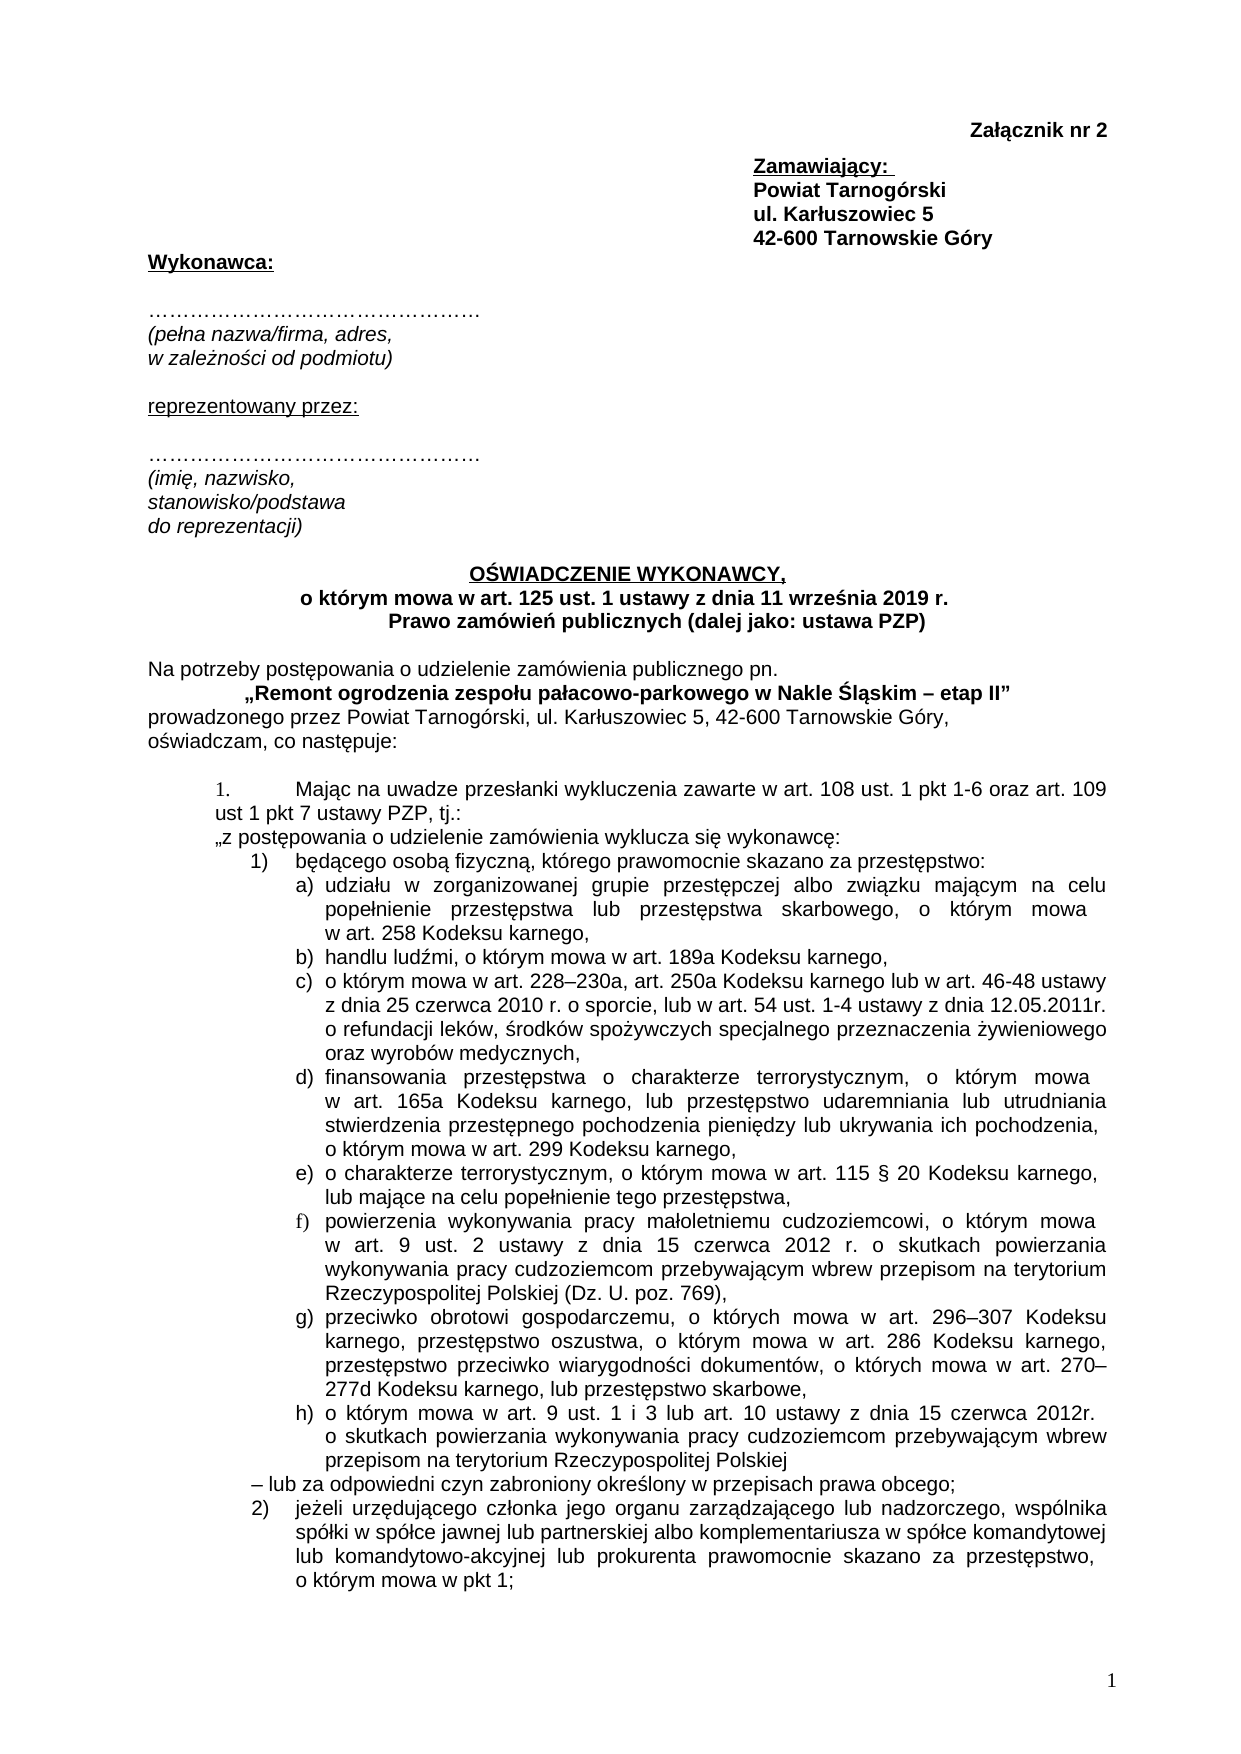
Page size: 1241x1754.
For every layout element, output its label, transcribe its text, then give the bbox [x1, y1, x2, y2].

text Zamawiający: [753, 154, 1034, 178]
text Powiat Tarnogórski [753, 178, 1034, 202]
text ………………………………………… [148, 442, 487, 466]
text (imię, nazwisko, stanowisko/podstawa do reprezentacji) [148, 466, 487, 537]
text w zależności od podmiotu) [148, 346, 487, 370]
list handlu ludźmi, o którym mowa w art. 189a Kodeksu karnego, [295, 945, 1107, 969]
text oświadczam, co następuje: [148, 729, 1107, 753]
list przeciwko obrotowi gospodarczemu, o których mowa w art. 296–307 Kodeksu karnego, przestępstwo oszustwa, o którym mowa w art. 286 Kodeksu karnego, przestępstwo przeciwko wiarygodności dokumentów, o których mowa w art. 270–277d Kodeksu karnego, lub przestępstwo skarbowe, [295, 1304, 1107, 1400]
list jeżeli urzędującego członka jego organu zarządzającego lub nadzorczego, wspólnika spółki w spółce jawnej lub partnerskiej albo komplementariusza w spółce komandytowej lub komandytowo-akcyjnej lub prokurenta prawomocnie skazano za przestępstwo, o którym mowa w pkt 1; [251, 1496, 1107, 1592]
list o którym mowa w art. 228–230a, art. 250a Kodeksu karnego lub w art. 46-48 ustawy z dnia 25 czerwca 2010 r. o sporcie, lub w art. 54 ust. 1-4 ustawy z dnia 12.05.2011r. o refundacji leków, środków spożywczych specjalnego przeznaczenia żywieniowego oraz wyrobów medycznych, [295, 969, 1107, 1065]
list będącego osobą fizyczną, którego prawomocnie skazano za przestępstwo: [250, 849, 1107, 873]
text Na potrzeby postępowania o udzielenie zamówienia publicznego pn. [148, 657, 1107, 681]
text „z postępowania o udzielenie zamówienia wyklucza się wykonawcę: [215, 825, 1107, 849]
list Mając na uwadze przesłanki wykluczenia zawarte w art. 108 ust. 1 pkt 1-6 oraz art. 109 ust 1 pkt 7 ustawy PZP, tj.: [215, 777, 1107, 825]
list powierzenia wykonywania pracy małoletniemu cudzoziemcowi, o którym mowa w art. 9 ust. 2 ustawy z dnia 15 czerwca 2012 r. o skutkach powierzania wykonywania pracy cudzoziemcom przebywającym wbrew przepisom na terytorium Rzeczypospolitej Polskiej (Dz. U. poz. 769), [295, 1208, 1107, 1304]
text ul. Karłuszowiec 5 [753, 202, 1034, 226]
text o którym mowa w art. 125 ust. 1 ustawy z dnia 11 września 2019 r. [148, 585, 1107, 609]
text prowadzonego przez Powiat Tarnogórski, ul. Karłuszowiec 5, 42-600 Tarnowskie Góry, [148, 705, 1107, 729]
text – lub za odpowiedni czyn zabroniony określony w przepisach prawa obcego; [251, 1472, 1107, 1496]
list o charakterze terrorystycznym, o którym mowa w art. 115 § 20 Kodeksu karnego, lub mające na celu popełnienie tego przestępstwa, [295, 1161, 1107, 1208]
text „Remont ogrodzenia zespołu pałacowo-parkowego w Nakle Śląskim – etap II” [148, 681, 1107, 705]
text 42-600 Tarnowskie Góry [753, 226, 1034, 250]
text Prawo zamówień publicznych (dalej jako: ustawa PZP) [148, 609, 1107, 633]
list finansowania przestępstwa o charakterze terrorystycznym, o którym mowa w art. 165a Kodeksu karnego, lub przestępstwo udaremniania lub utrudniania stwierdzenia przestępnego pochodzenia pieniędzy lub ukrywania ich pochodzenia, o którym mowa w art. 299 Kodeksu karnego, [295, 1065, 1107, 1161]
text reprezentowany przez: [148, 394, 1107, 418]
text OŚWIADCZENIE WYKONAWCY, [148, 561, 1107, 585]
list o którym mowa w art. 9 ust. 1 i 3 lub art. 10 ustawy z dnia 15 czerwca 2012r. o skutkach powierzania wykonywania pracy cudzoziemcom przebywającym wbrew przepisom na terytorium Rzeczypospolitej Polskiej [295, 1400, 1107, 1472]
text Wykonawca: [148, 250, 1107, 274]
text ………………………………………… (pełna nazwa/firma, adres, [148, 298, 487, 346]
text Załącznik nr 2 [694, 118, 1107, 142]
list udziału w zorganizowanej grupie przestępczej albo związku mającym na celu popełnienie przestępstwa lub przestępstwa skarbowego, o którym mowa w art. 258 Kodeksu karnego, [295, 873, 1107, 945]
